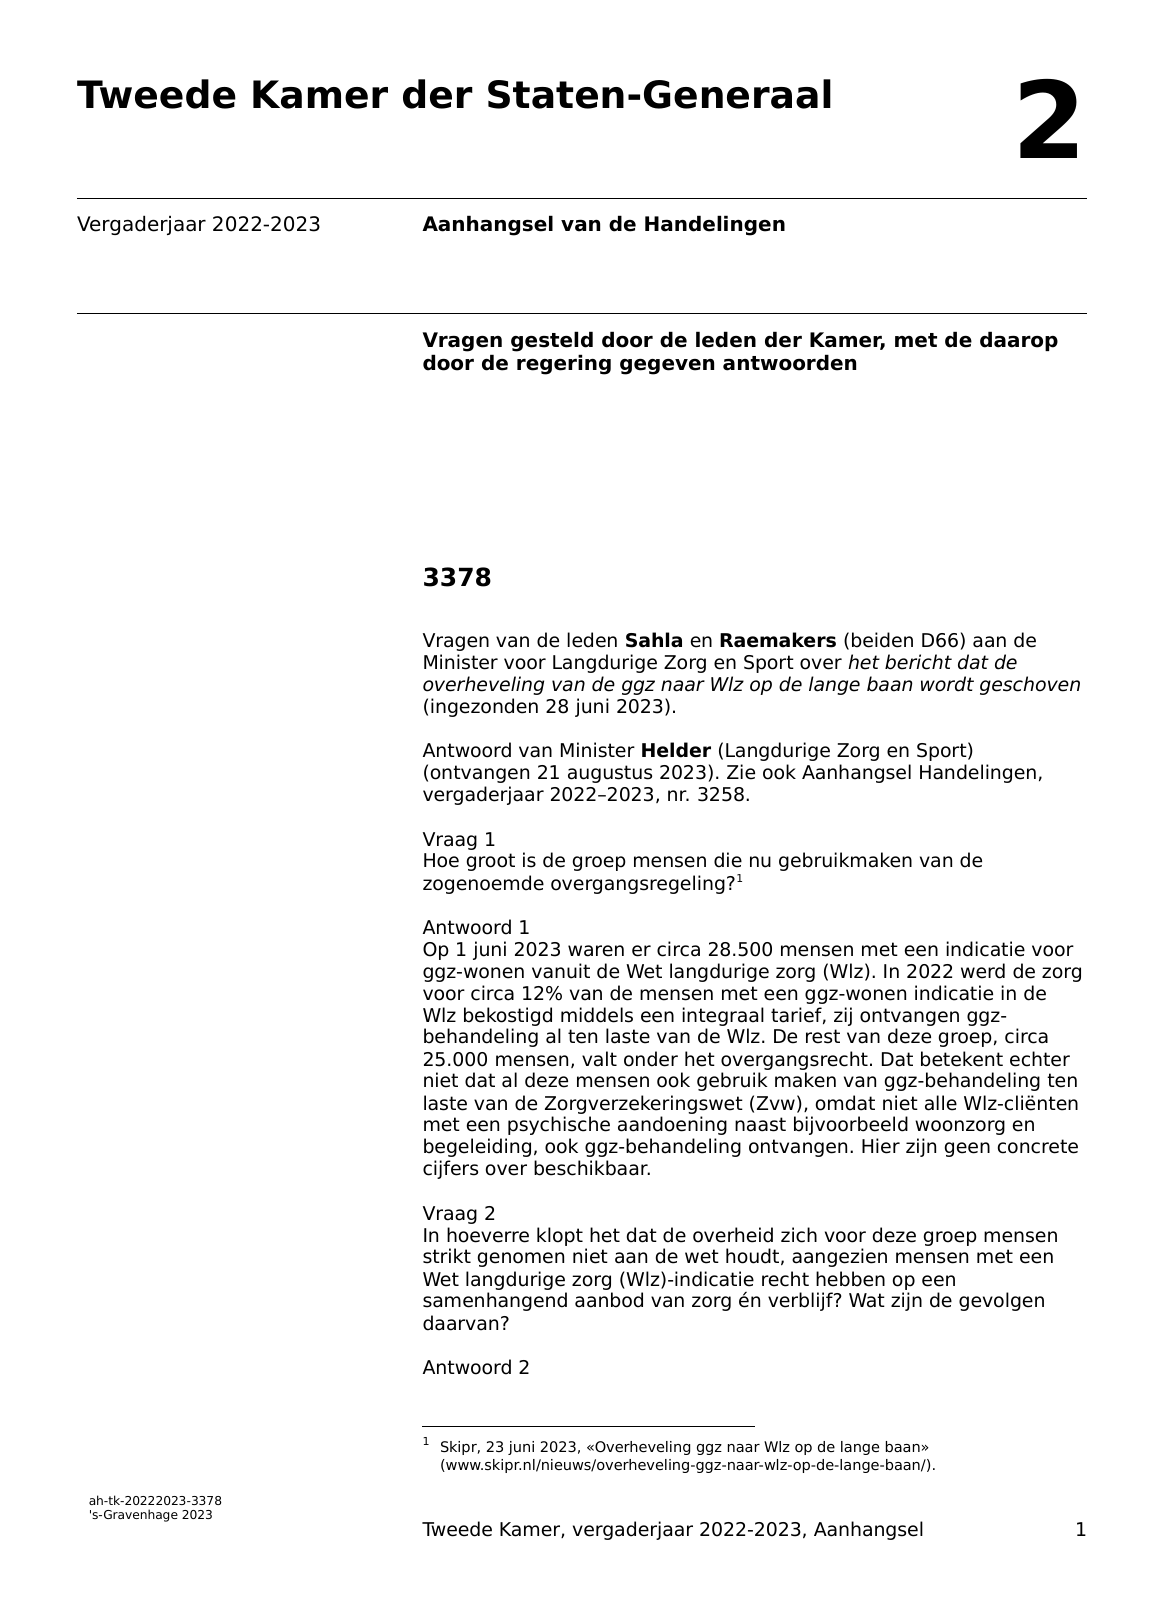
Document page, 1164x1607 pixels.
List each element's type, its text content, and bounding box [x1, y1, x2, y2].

table_cell Vergaderjaar 2022-2023 [77, 199, 422, 313]
text Skipr, 23 juni 2023, «Overheveling ggz naar Wlz op de lange baan» (www.skipr.nl/nieuws/overheveling-ggz-naar-wlz-op-de-lange-baan/). [422, 1435, 1087, 1474]
text Antwoord 2 [422, 1357, 1087, 1378]
text In hoeverre klopt het dat de overheid zich voor deze groep mensen strikt genomen niet aan de wet houdt, aangezien mensen met een Wet langdurige zorg (Wlz)-indicatie recht hebben op een samenhangend aanbod van zorg én verblijf? Wat zijn de gevolgen daarvan? [422, 1224, 1087, 1334]
text ah-tk-20222023-3378 [88, 1494, 323, 1508]
table_cell [77, 314, 422, 375]
text Vraag 2 [422, 1202, 1087, 1224]
table_cell Aanhangsel van de Handelingen [422, 199, 1087, 313]
table_header Tweede Kamer der Staten-Generaal [77, 59, 886, 198]
text Vraag 1 [422, 828, 1087, 850]
text Vragen van de leden Sahla en Raemakers (beiden D66) aan de Minister voor Langdurige Zorg en Sport over het bericht dat de overheveling van de ggz naar Wlz op de lange baan wordt geschoven (ingezonden 28 juni 2023). [422, 630, 1087, 718]
text Op 1 juni 2023 waren er circa 28.500 mensen met een indicatie voor ggz-wonen vanuit de Wet langdurige zorg (Wlz). In 2022 werd de zorg voor circa 12% van de mensen met een ggz-wonen indicatie in de Wlz bekostigd middels een integraal tarief, zij ontvangen ggz-behandeling al ten laste van de Wlz. De rest van deze groep, circa 25.000 mensen, valt onder het overgangsrecht. Dat betekent echter niet dat al deze mensen ook gebruik maken van ggz-behandeling ten laste van de Zorgverzekeringswet (Zvw), omdat niet alle Wlz-cliënten met een psychische aandoening naast bijvoorbeeld woonzorg en begeleiding, ook ggz-behandeling ontvangen. Hier zijn geen concrete cijfers over beschikbaar. [422, 938, 1087, 1180]
text 3378 [422, 563, 1087, 592]
text Hoe groot is de groep mensen die nu gebruikmaken van de zogenoemde overgangsregeling? [422, 850, 1087, 894]
table_header 2 [886, 59, 1087, 198]
table_cell Vragen gesteld door de leden der Kamer, met de daarop door de regering gegeven antwoorden [422, 314, 1087, 375]
text 's-Gravenhage 2023 [88, 1508, 323, 1522]
text Antwoord van Minister Helder (Langdurige Zorg en Sport) (ontvangen 21 augustus 2023). Zie ook Aanhangsel Handelingen, vergaderjaar 2022–2023, nr. 3258. [422, 740, 1087, 806]
text Antwoord 1 [422, 917, 1087, 938]
